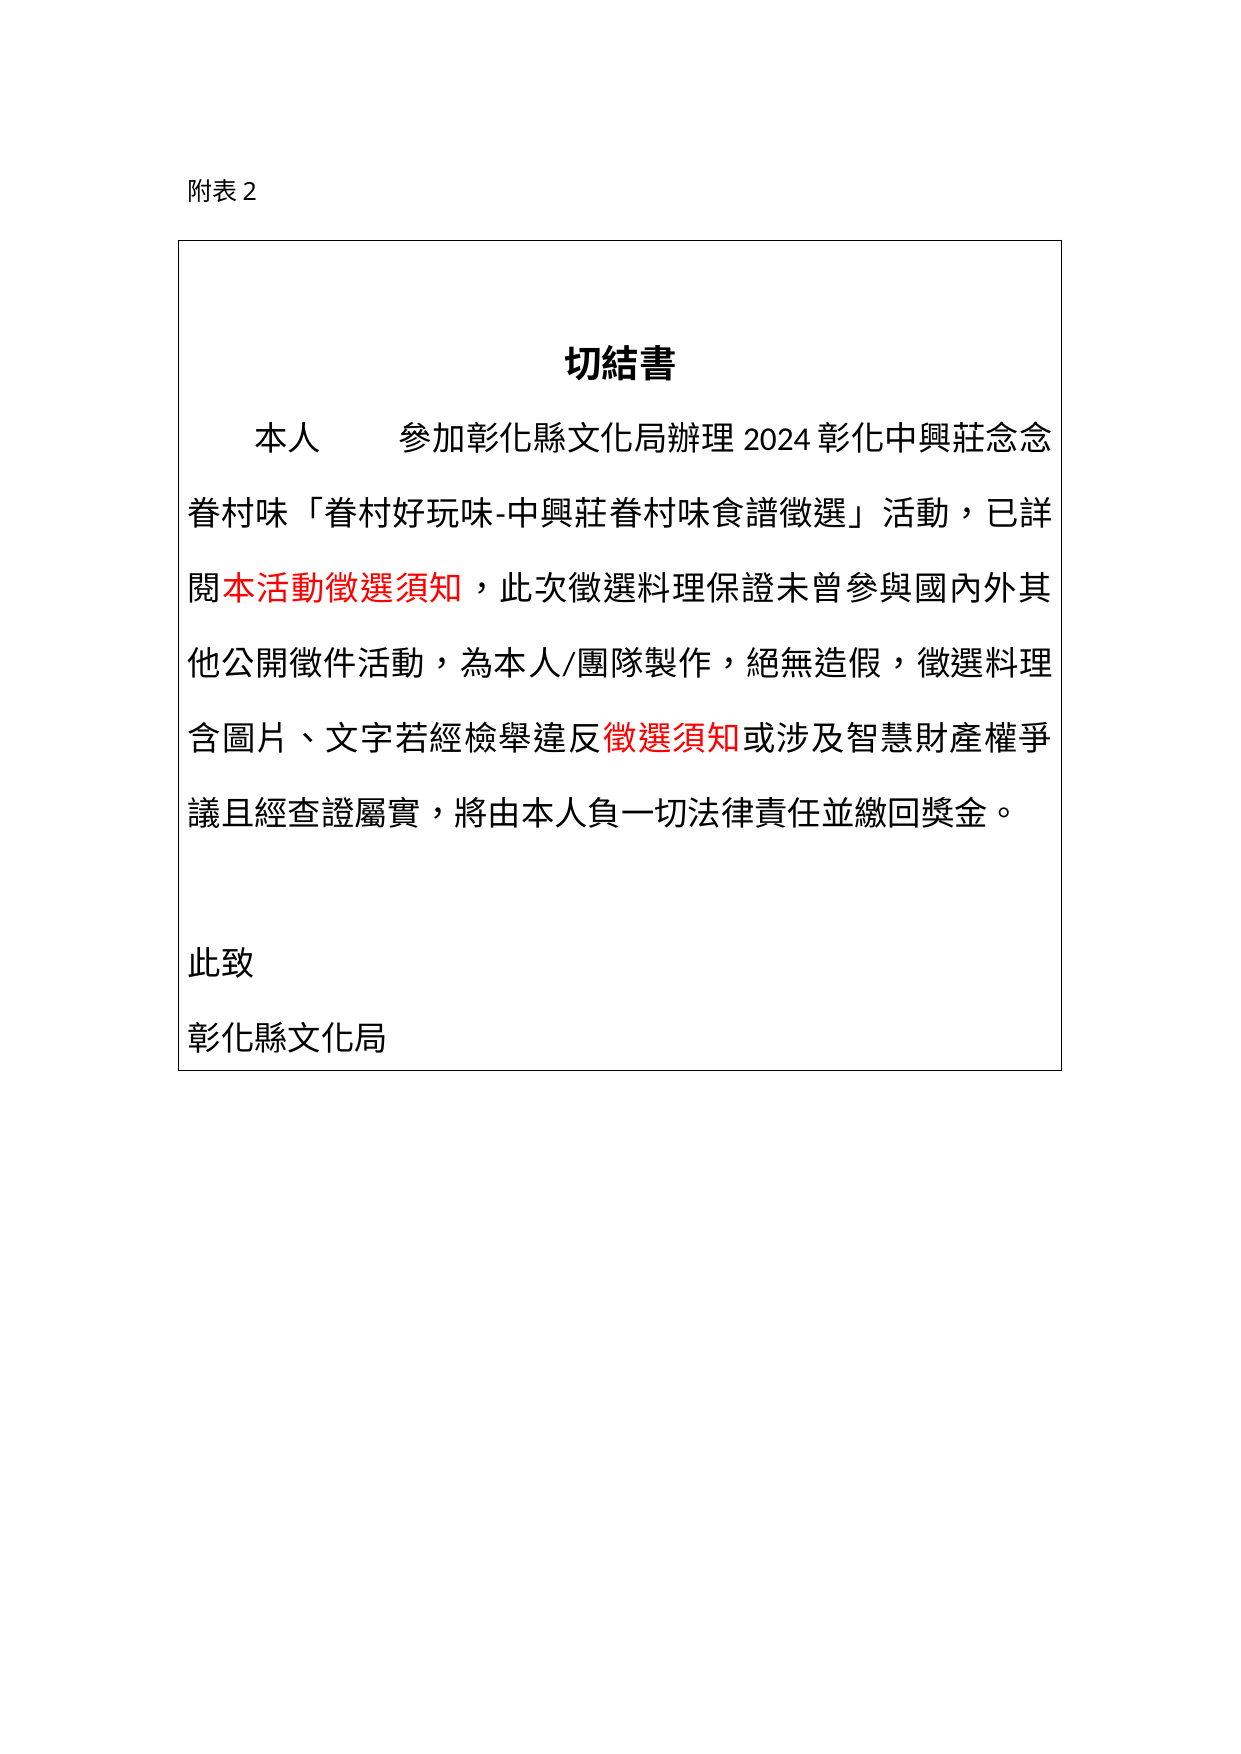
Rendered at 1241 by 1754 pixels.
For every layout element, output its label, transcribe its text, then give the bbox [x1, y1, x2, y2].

text 切結書 [187, 318, 1053, 393]
text 本人 參加彰化縣文化局辦理2024彰化中興莊念念眷村味「眷村好玩味-中興莊眷村味食譜徵選」活動，已詳閱本活動徵選須知，此次徵選料理保證未曾參與國內外其他公開徵件活動，為本人/團隊製作，絕無造假，徵選料理含圖片、文字若經檢舉違反徵選須知或涉及智慧財產權爭議且經查證屬實，將由本人負一切法律責任並繳回獎金。 [187, 393, 1053, 843]
text 彰化縣文化局 [179, 989, 1061, 1070]
text 附表2 [187, 164, 1053, 202]
text 此致 [187, 918, 1053, 989]
